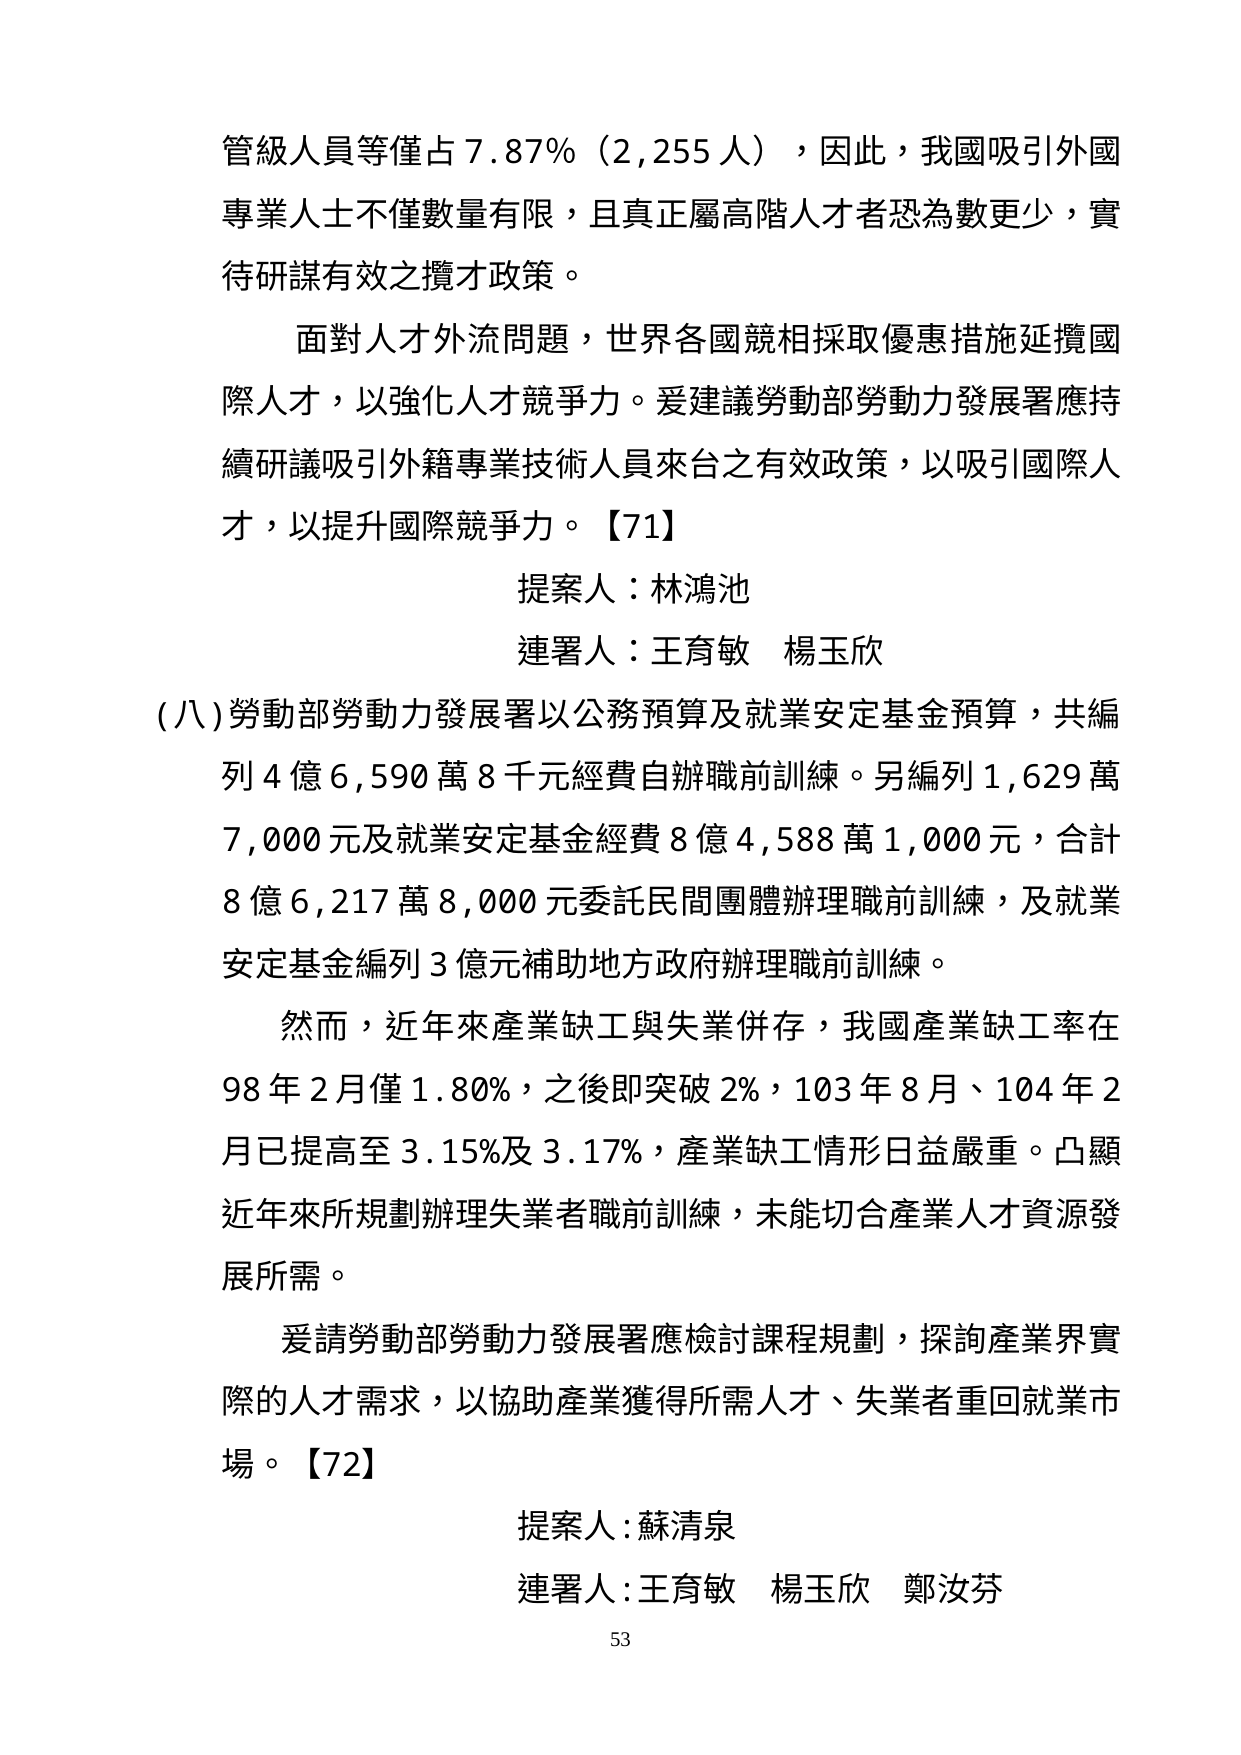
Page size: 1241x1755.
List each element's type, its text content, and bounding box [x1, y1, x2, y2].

text 爰請勞動部勞動力發展署應檢討課程規劃，探詢產業界實際的人才需求，以協助產業獲得所需人才、失業者重回就業市場。【72】 [221, 1295, 1122, 1483]
text (八)勞動部勞動力發展署以公務預算及就業安定基金預算，共編列4億6,590萬8千元經費自辦職前訓練。另編列1,629萬7,000元及就業安定基金經費8億4,588萬1,000元，合計8億6,217萬8,000元委託民間團體辦理職前訓練，及就業安定基金編列3億元補助地方政府辦理職前訓練。 [152, 670, 1122, 983]
text 連署人：王育敏 楊玉欣 [118, 608, 1122, 670]
text 連署人:王育敏 楊玉欣 鄭汝芬 [118, 1545, 1122, 1608]
text 然而，近年來產業缺工與失業併存，我國產業缺工率在98年2月僅1.80%，之後即突破2%，103年8月、104年2月已提高至3.15%及3.17%，產業缺工情形日益嚴重。凸顯近年來所規劃辦理失業者職前訓練，未能切合產業人才資源發展所需。 [221, 983, 1122, 1295]
text 提案人:蘇清泉 [118, 1483, 1122, 1545]
text 面對人才外流問題，世界各國競相採取優惠措施延攬國際人才，以強化人才競爭力。爰建議勞動部勞動力發展署應持續研議吸引外籍專業技術人員來台之有效政策，以吸引國際人才，以提升國際競爭力。【71】 [221, 295, 1122, 545]
text 管級人員等僅占7.87％（2,255人），因此，我國吸引外國專業人士不僅數量有限，且真正屬高階人才者恐為數更少，實待研謀有效之攬才政策。 [221, 108, 1122, 295]
text 提案人：林鴻池 [118, 545, 1122, 608]
